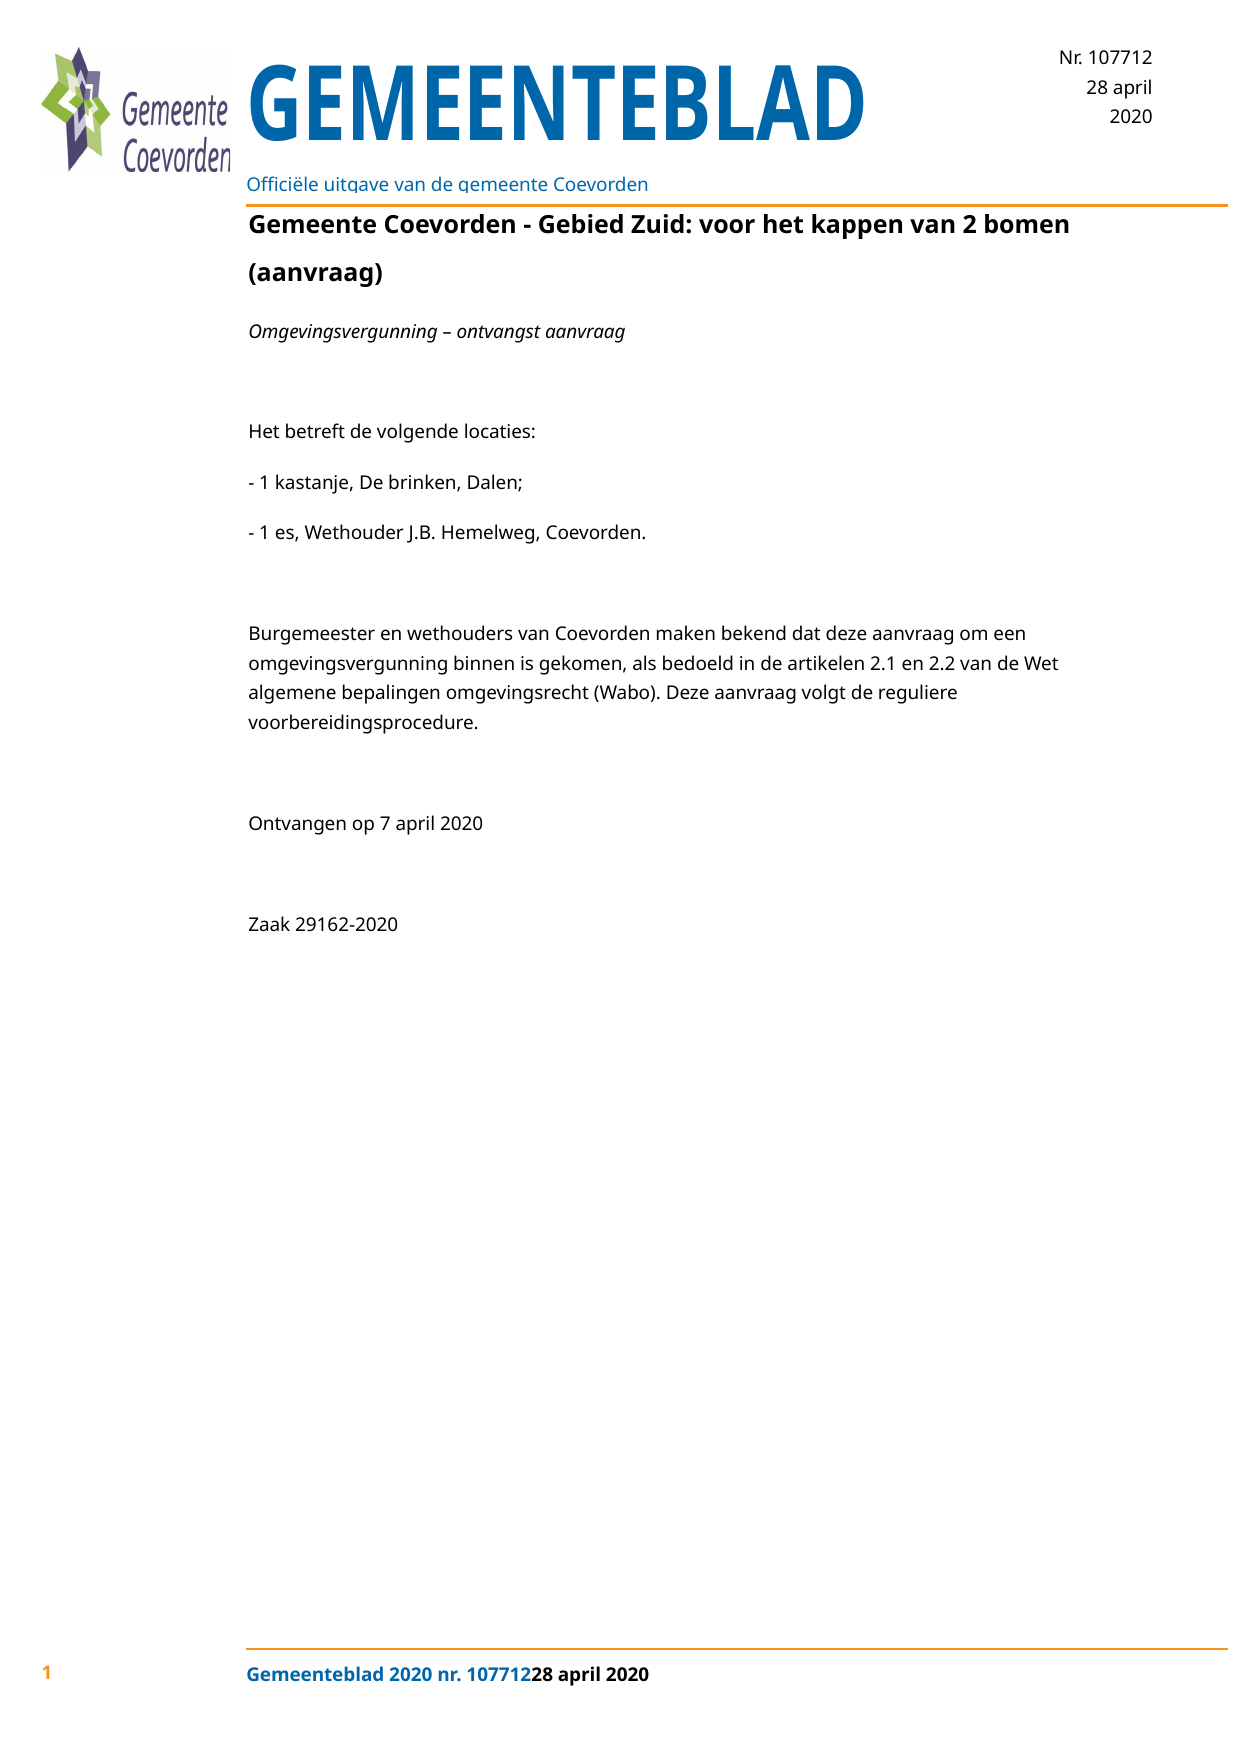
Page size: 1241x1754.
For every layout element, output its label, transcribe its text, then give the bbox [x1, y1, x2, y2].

text - 1 kastanje, De brinken, Dalen; [248, 469, 1152, 495]
text Ontvangen op 7 april 2020 [248, 810, 1152, 836]
text Zaak 29162-2020 [248, 911, 1152, 937]
text Gemeente Coevorden - Gebied Zuid: voor het kappen van 2 bomen (aanvraag) [248, 207, 1152, 288]
text Burgemeester en wethouders van Coevorden maken bekend dat deze aanvraag om een omgevingsvergunning binnen is gekomen, als bedoeld in de artikelen 2.1 en 2.2 van de Wet algemene bepalingen omgevingsrecht (Wabo). Deze aanvraag volgt de reguliere voorbereidingsprocedure. [248, 620, 1152, 735]
picture [41, 47, 231, 172]
text Het betreft de volgende locaties: [248, 419, 1152, 444]
text Omgevingsvergunning – ontvangst aanvraag [248, 318, 1152, 344]
text - 1 es, Wethouder J.B. Hemelweg, Coevorden. [248, 519, 1152, 545]
